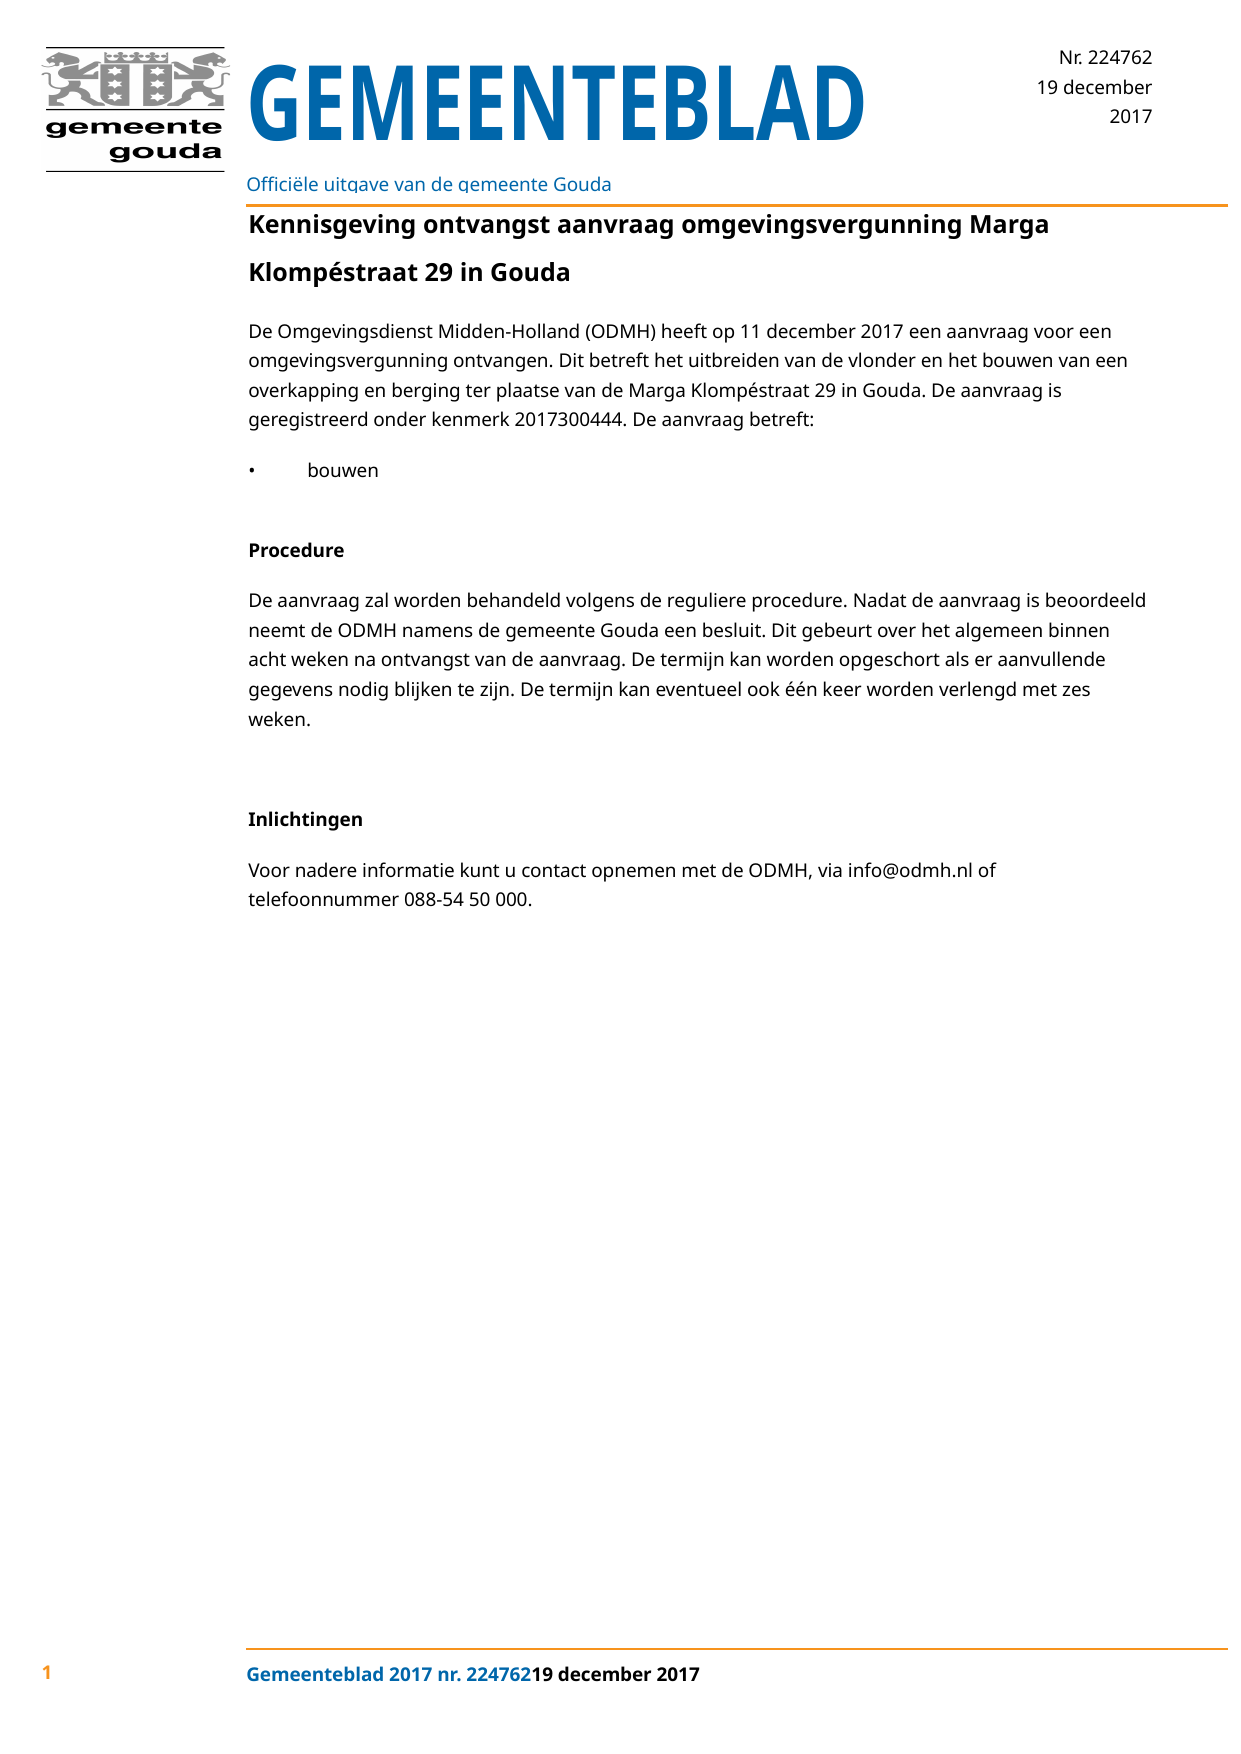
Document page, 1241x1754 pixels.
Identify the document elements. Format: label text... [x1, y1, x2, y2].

text Voor nadere informatie kunt u contact opnemen met de ODMH, via info@odmh.nl of telefoonnummer 088-54 50 000. [248, 857, 1152, 912]
text Procedure [248, 537, 1152, 563]
text De aanvraag zal worden behandeld volgens de reguliere procedure. Nadat de aanvraag is beoordeeld neemt de ODMH namens de gemeente Gouda een besluit. Dit gebeurt over het algemeen binnen acht weken na ontvangst van de aanvraag. De termijn kan worden opgeschort als er aanvullende gegevens nodig blijken te zijn. De termijn kan eventueel ook één keer worden verlengd met zes weken. [248, 587, 1152, 732]
text De Omgevingsdienst Midden-Holland (ODMH) heeft op 11 december 2017 een aanvraag voor een omgevingsvergunning ontvangen. Dit betreft het uitbreiden van de vlonder en het bouwen van een overkapping en berging ter plaatse van de Marga Klompéstraat 29 in Gouda. De aanvraag is geregistreerd onder kenmerk 2017300444. De aanvraag betreft: [248, 318, 1152, 432]
text Kennisgeving ontvangst aanvraag omgevingsvergunning Marga Klompéstraat 29 in Gouda [248, 207, 1152, 288]
picture [41, 47, 231, 172]
text Inlichtingen [248, 807, 1152, 832]
list bouwen [248, 457, 1152, 483]
